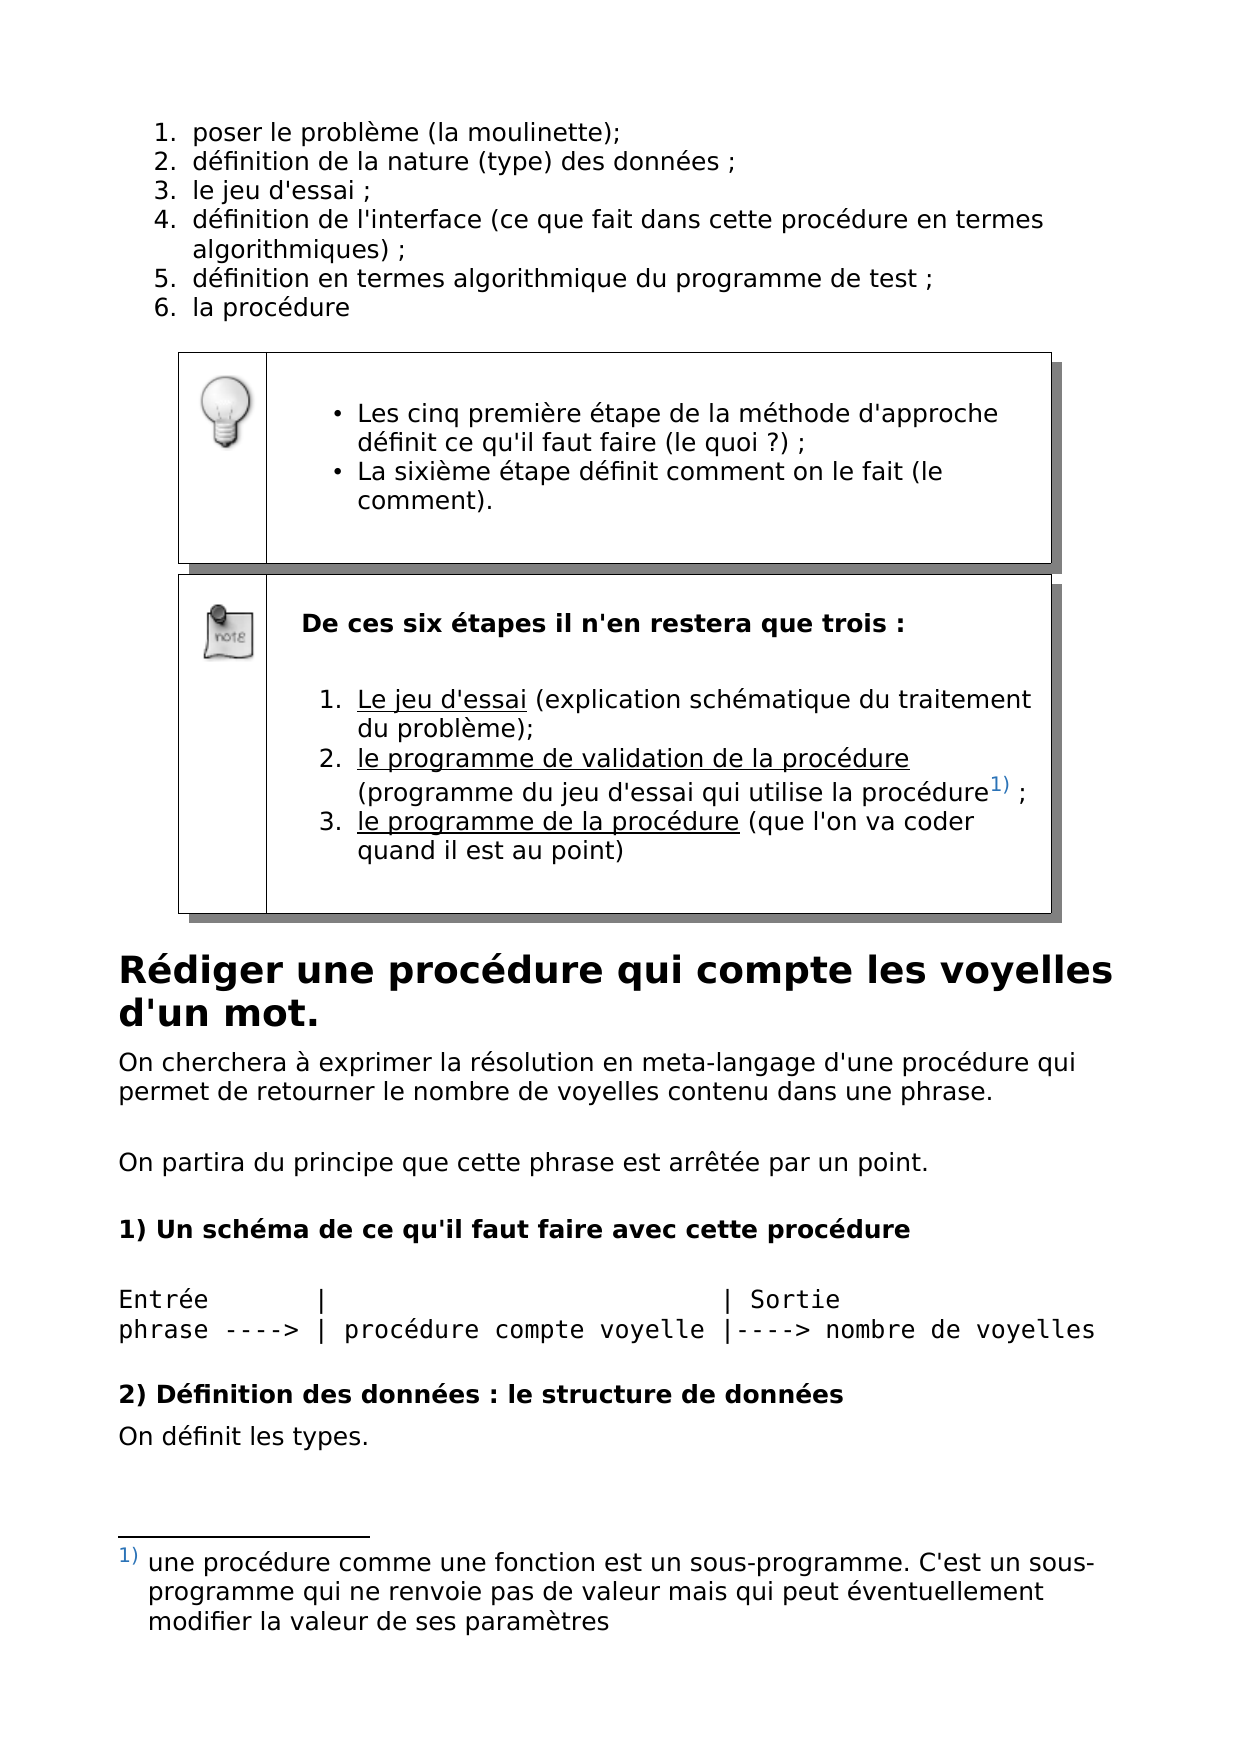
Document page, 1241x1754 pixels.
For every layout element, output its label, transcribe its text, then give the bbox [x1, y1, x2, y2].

subtitle 2) Définition des données : le structure de données [118, 1381, 1122, 1410]
list le jeu d'essai ; [177, 176, 1122, 206]
subtitle Rédiger une procédure qui compte les voyelles d'un mot. [118, 948, 1122, 1036]
text On partira du principe que cette phrase est arrêtée par un point. [118, 1148, 1122, 1177]
table_header De ces six étapes il n'en restera que trois : Le jeu d'essai (explication schématique du traitement du problème); le programme de validation de la procédure (programme du jeu d'essai qui utilise la procédure ; le programme de la procédure (que l'on va coder quand il est au point) [267, 575, 1051, 913]
list définition de l'interface (ce que fait dans cette procédure en termes algorithmiques) ; [177, 206, 1122, 264]
list poser le problème (la moulinette); [177, 118, 1122, 147]
picture [190, 375, 266, 451]
table_header [179, 575, 266, 913]
text Entrée | | Sortie phrase ----> | procédure compte voyelle |----> nombre de voyelles [118, 1256, 1122, 1344]
list définition en termes algorithmique du programme de test ; [177, 264, 1122, 293]
picture [190, 597, 266, 673]
table_header [179, 353, 266, 563]
list la procédure [177, 293, 1122, 322]
text On cherchera à exprimer la résolution en meta-langage d'une procédure qui permet de retourner le nombre de voyelles contenu dans une phrase. [118, 1048, 1122, 1136]
table_header Les cinq première étape de la méthode d'approche définit ce qu'il faut faire (le quoi ?) ; La sixième étape définit comment on le fait (le comment). [267, 353, 1051, 563]
list définition de la nature (type) des données ; [177, 147, 1122, 176]
text On définit les types. [118, 1422, 1122, 1481]
subtitle 1) Un schéma de ce qu'il faut faire avec cette procédure [118, 1215, 1122, 1244]
